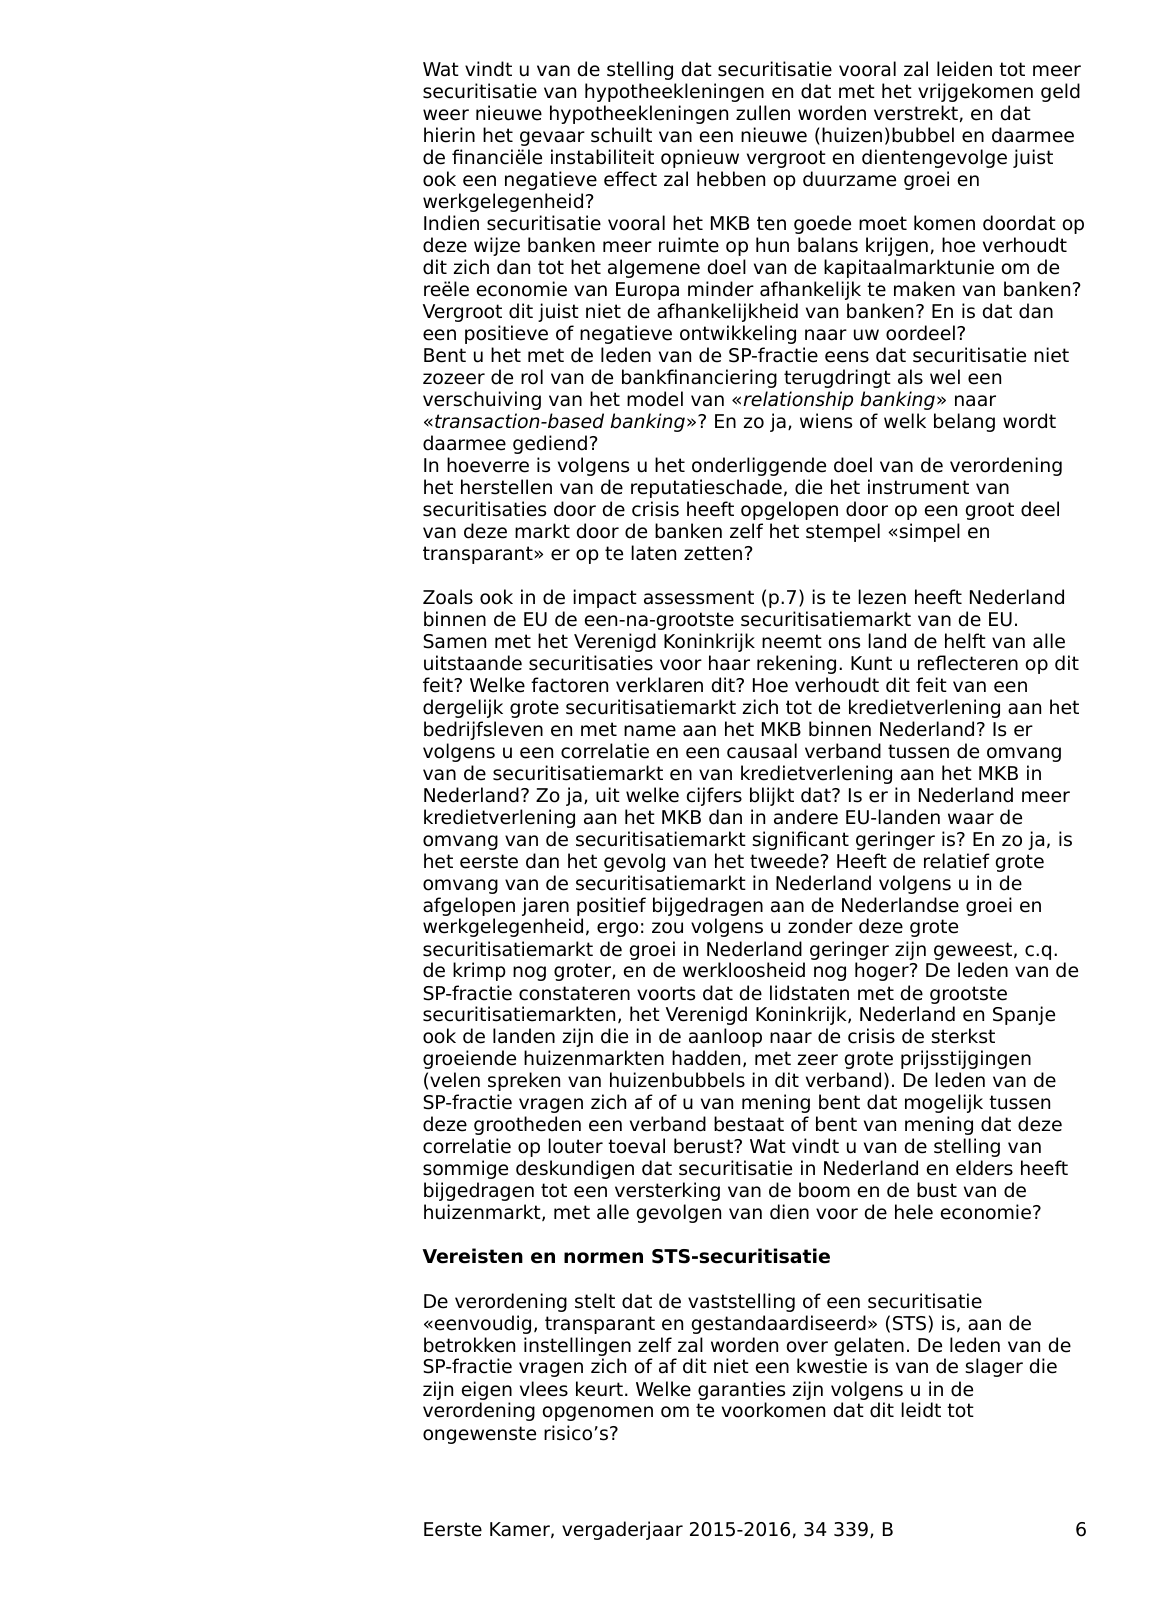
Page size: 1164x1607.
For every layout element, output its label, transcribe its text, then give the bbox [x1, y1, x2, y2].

text Bent u het met de leden van de SP-fractie eens dat securitisatie niet zozeer de rol van de bankfinanciering terugdringt als wel een verschuiving van het model van «relationship banking» naar «transaction-based banking»? En zo ja, wiens of welk belang wordt daarmee gediend? [422, 345, 1087, 455]
text Indien securitisatie vooral het MKB ten goede moet komen doordat op deze wijze banken meer ruimte op hun balans krijgen, hoe verhoudt dit zich dan tot het algemene doel van de kapitaalmarktunie om de reële economie van Europa minder afhankelijk te maken van banken? Vergroot dit juist niet de afhankelijkheid van banken? En is dat dan een positieve of negatieve ontwikkeling naar uw oordeel? [422, 213, 1087, 345]
text Wat vindt u van de stelling dat securitisatie vooral zal leiden tot meer securitisatie van hypotheekleningen en dat met het vrijgekomen geld weer nieuwe hypotheekleningen zullen worden verstrekt, en dat hierin het gevaar schuilt van een nieuwe (huizen)bubbel en daarmee de financiële instabiliteit opnieuw vergroot en dientengevolge juist ook een negatieve effect zal hebben op duurzame groei en werkgelegenheid? [422, 59, 1087, 213]
text De verordening stelt dat de vaststelling of een securitisatie «eenvoudig, transparant en gestandaardiseerd» (STS) is, aan de betrokken instellingen zelf zal worden over gelaten. De leden van de SP-fractie vragen zich of af dit niet een kwestie is van de slager die zijn eigen vlees keurt. Welke garanties zijn volgens u in de verordening opgenomen om te voorkomen dat dit leidt tot ongewenste risico’s? [422, 1291, 1087, 1444]
text In hoeverre is volgens u het onderliggende doel van de verordening het herstellen van de reputatieschade, die het instrument van securitisaties door de crisis heeft opgelopen door op een groot deel van deze markt door de banken zelf het stempel «simpel en transparant» er op te laten zetten? [422, 455, 1087, 564]
text Zoals ook in de impact assessment (p.7) is te lezen heeft Nederland binnen de EU de een-na-grootste securitisatiemarkt van de EU. Samen met het Verenigd Koninkrijk neemt ons land de helft van alle uitstaande securitisaties voor haar rekening. Kunt u reflecteren op dit feit? Welke factoren verklaren dit? Hoe verhoudt dit feit van een dergelijk grote securitisatiemarkt zich tot de kredietverlening aan het bedrijfsleven en met name aan het MKB binnen Nederland? Is er volgens u een correlatie en een causaal verband tussen de omvang van de securitisatiemarkt en van kredietverlening aan het MKB in Nederland? Zo ja, uit welke cijfers blijkt dat? Is er in Nederland meer kredietverlening aan het MKB dan in andere EU-landen waar de omvang van de securitisatiemarkt significant geringer is? En zo ja, is het eerste dan het gevolg van het tweede? Heeft de relatief grote omvang van de securitisatiemarkt in Nederland volgens u in de afgelopen jaren positief bijgedragen aan de Nederlandse groei en werkgelegenheid, ergo: zou volgens u zonder deze grote securitisatiemarkt de groei in Nederland geringer zijn geweest, c.q. de krimp nog groter, en de werkloosheid nog hoger? De leden van de SP-fractie constateren voorts dat de lidstaten met de grootste securitisatiemarkten, het Verenigd Koninkrijk, Nederland en Spanje ook de landen zijn die in de aanloop naar de crisis de sterkst groeiende huizenmarkten hadden, met zeer grote prijsstijgingen (velen spreken van huizenbubbels in dit verband). De leden van de SP-fractie vragen zich af of u van mening bent dat mogelijk tussen deze grootheden een verband bestaat of bent van mening dat deze correlatie op louter toeval berust? Wat vindt u van de stelling van sommige deskundigen dat securitisatie in Nederland en elders heeft bijgedragen tot een versterking van de boom en de bust van de huizenmarkt, met alle gevolgen van dien voor de hele economie? [422, 587, 1087, 1224]
subtitle Vereisten en normen STS-securitisatie [422, 1246, 1087, 1268]
